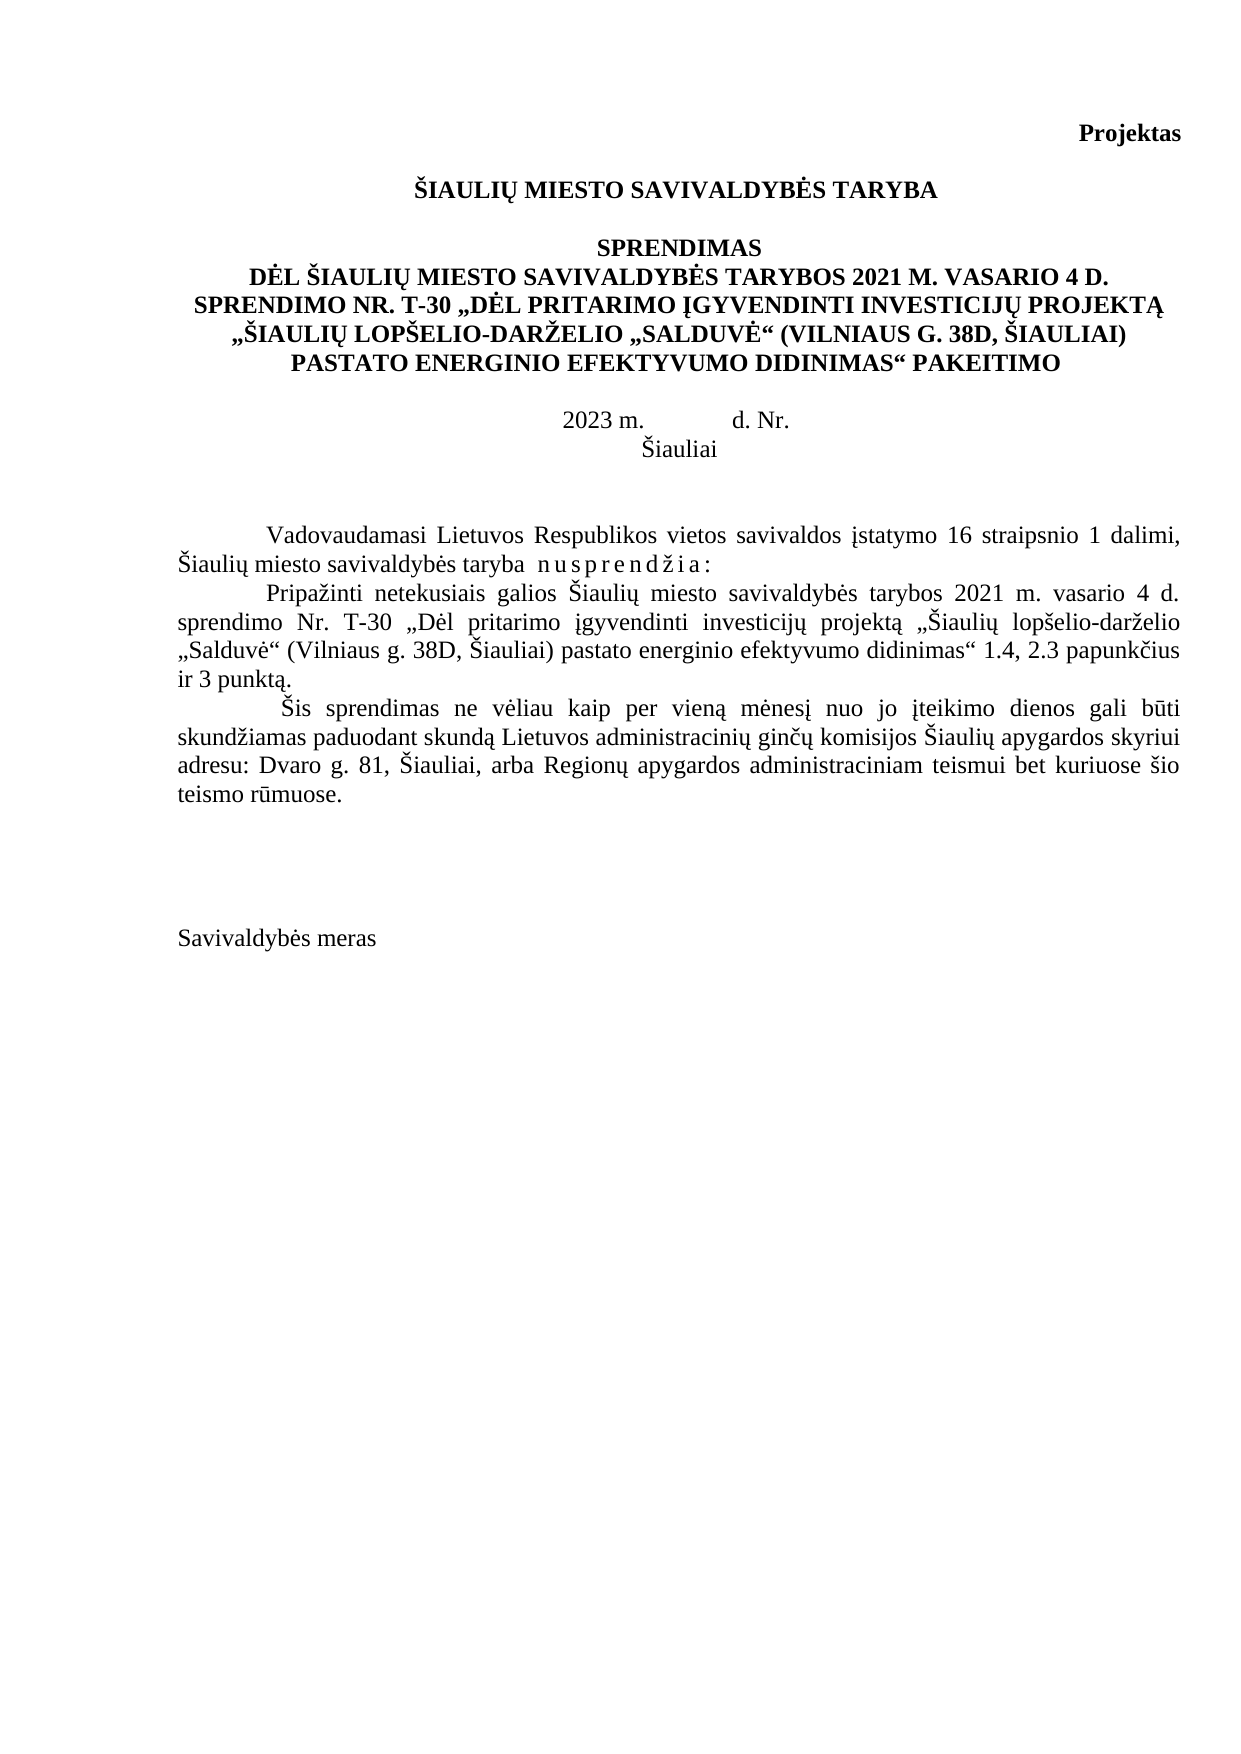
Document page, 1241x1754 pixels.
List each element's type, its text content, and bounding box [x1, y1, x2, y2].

text Vadovaudamasi Lietuvos Respublikos vietos savivaldos įstatymo 16 straipsnio 1 dalimi, Šiaulių miesto savivaldybės taryba nusprendžia: [177, 521, 1181, 578]
text DĖL ŠIAULIŲ MIESTO SAVIVALDYBĖS TARYBOS 2021 M. VASARIO 4 D. SPRENDIMO NR. T-30 „DĖL PRITARIMO ĮGYVENDINTI INVESTICIJŲ PROJEKTĄ „ŠIAULIŲ LOPŠELIO-DARŽELIO „SALDUVĖ“ (VILNIAUS G. 38D, ŠIAULIAI) PASTATO ENERGINIO EFEKTYVUMO DIDINIMAS“ PAKEITIMO [177, 262, 1181, 377]
text Pripažinti netekusiais galios Šiaulių miesto savivaldybės tarybos 2021 m. vasario 4 d. sprendimo Nr. T-30 „Dėl pritarimo įgyvendinti investicijų projektą „Šiaulių lopšelio-darželio „Salduvė“ (Vilniaus g. 38D, Šiauliai) pastato energinio efektyvumo didinimas“ 1.4, 2.3 papunkčius ir 3 punktą. [177, 578, 1181, 693]
text ŠIAULIŲ MIESTO SAVIVALDYBĖS TARYBA [177, 176, 1181, 204]
text Šiauliai [177, 434, 1181, 463]
text 2023 m. d. Nr. [177, 406, 1181, 434]
text SPRENDIMAS [177, 233, 1181, 262]
text Projektas [177, 118, 1181, 147]
text Savivaldybės meras [177, 923, 1181, 952]
text Šis sprendimas ne vėliau kaip per vieną mėnesį nuo jo įteikimo dienos gali būti skundžiamas paduodant skundą Lietuvos administracinių ginčų komisijos Šiaulių apygardos skyriui adresu: Dvaro g. 81, Šiauliai, arba Regionų apygardos administraciniam teismui bet kuriuose šio teismo rūmuose. [177, 693, 1181, 808]
